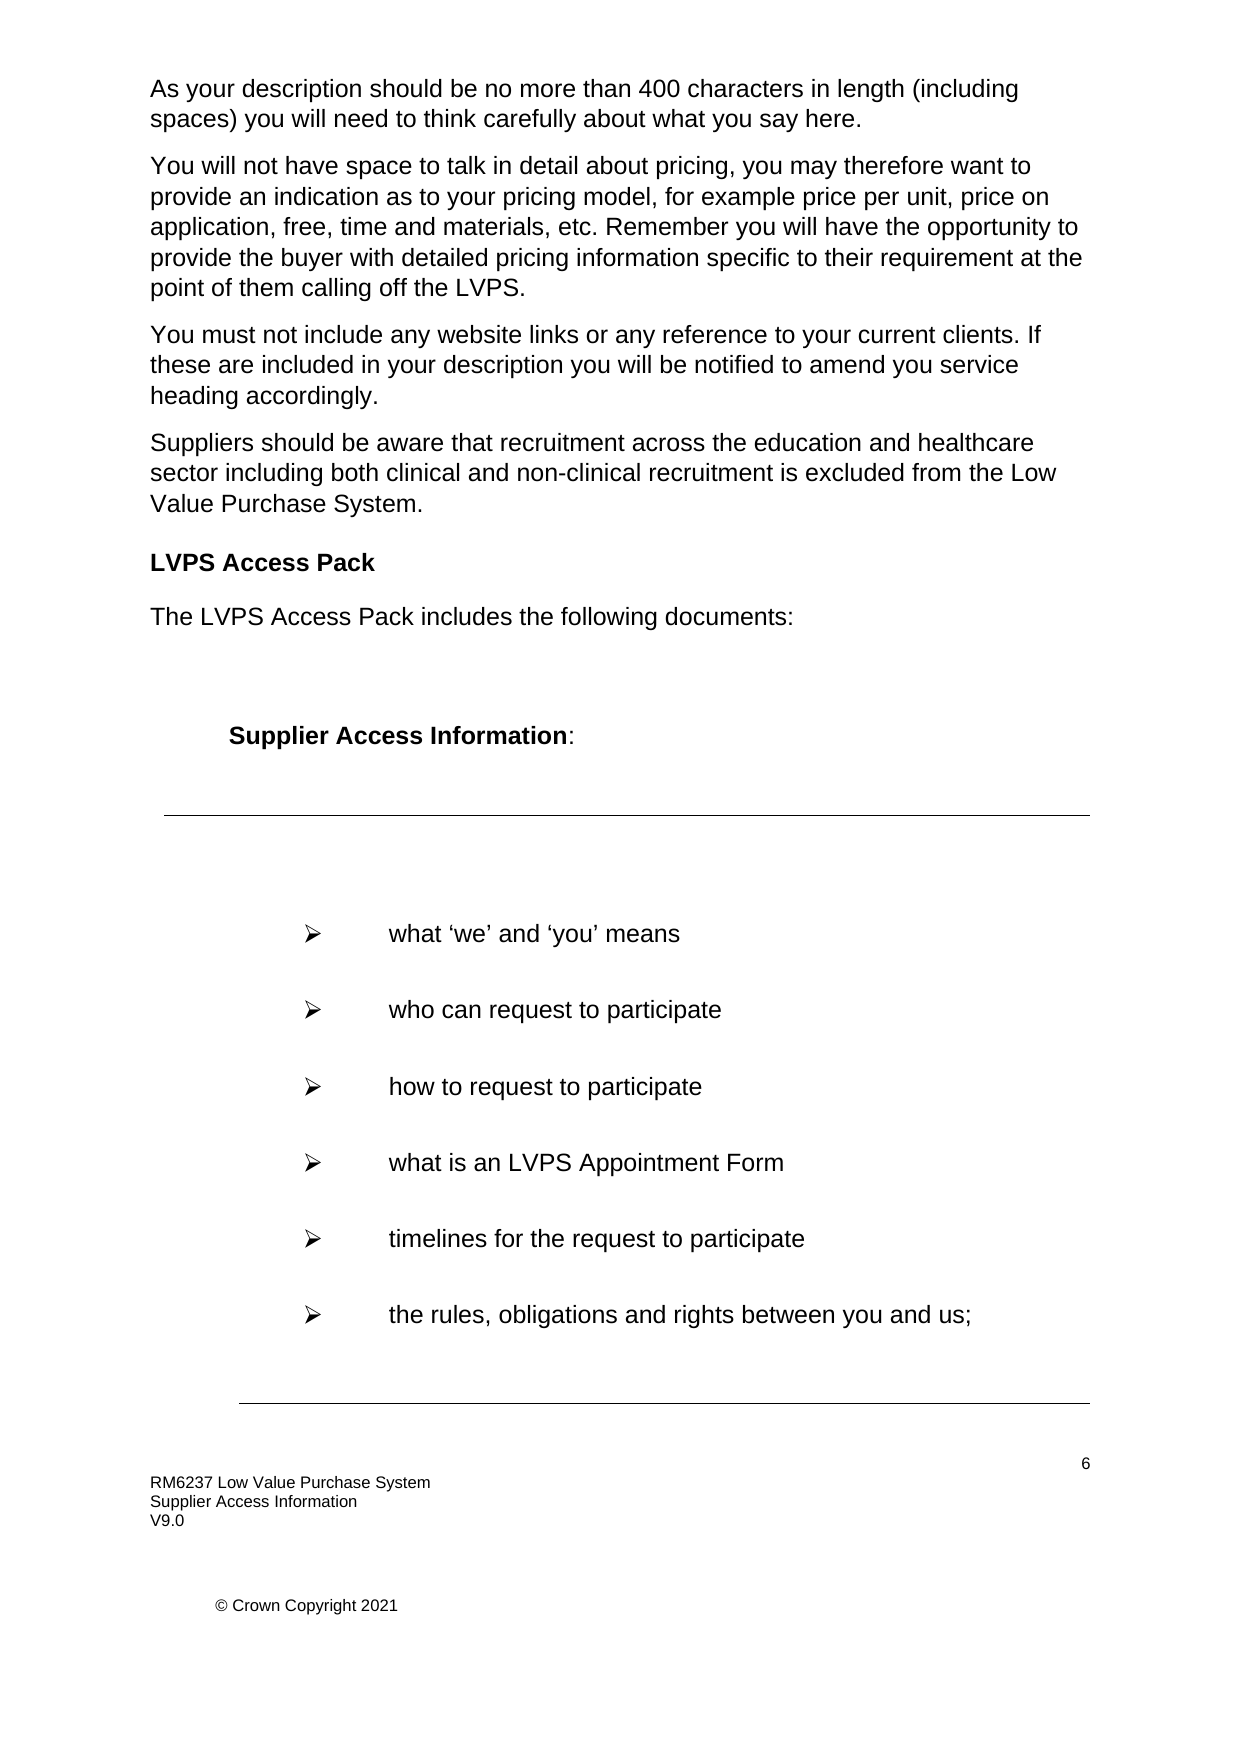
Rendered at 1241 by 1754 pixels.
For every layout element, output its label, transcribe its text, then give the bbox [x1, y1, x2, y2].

text Supplier Access Information: [165, 657, 1089, 814]
list how to request to participate [240, 993, 1089, 1069]
text Suppliers should be aware that recruitment across the education and healthcare sector including both clinical and non-clinical recruitment is excluded from the Low Value Purchase System. [150, 428, 1090, 517]
text As your description should be no more than 400 characters in length (including spaces) you will need to think carefully about what you say here. [150, 74, 1090, 133]
list what is an LVPS Appointment Form [240, 1069, 1089, 1145]
list what ‘we’ and ‘you’ means [240, 841, 1089, 917]
list timelines for the request to participate [240, 1145, 1089, 1222]
text You will not have space to talk in detail about pricing, you may therefore want to provide an indication as to your pricing model, for example price per unit, price on application, free, time and materials, etc. Remember you will have the opportunity to provide the buyer with detailed pricing information specific to their requirement at the point of them calling off the LVPS. [150, 151, 1090, 302]
text The LVPS Access Pack includes the following documents: [150, 602, 1090, 631]
text LVPS Access Pack [150, 548, 1090, 577]
text You must not include any website links or any reference to your current clients. If these are included in your description you will be notified to amend you service heading accordingly. [150, 320, 1090, 409]
list who can request to participate [240, 917, 1089, 993]
list the rules, obligations and rights between you and us; [240, 1222, 1089, 1402]
